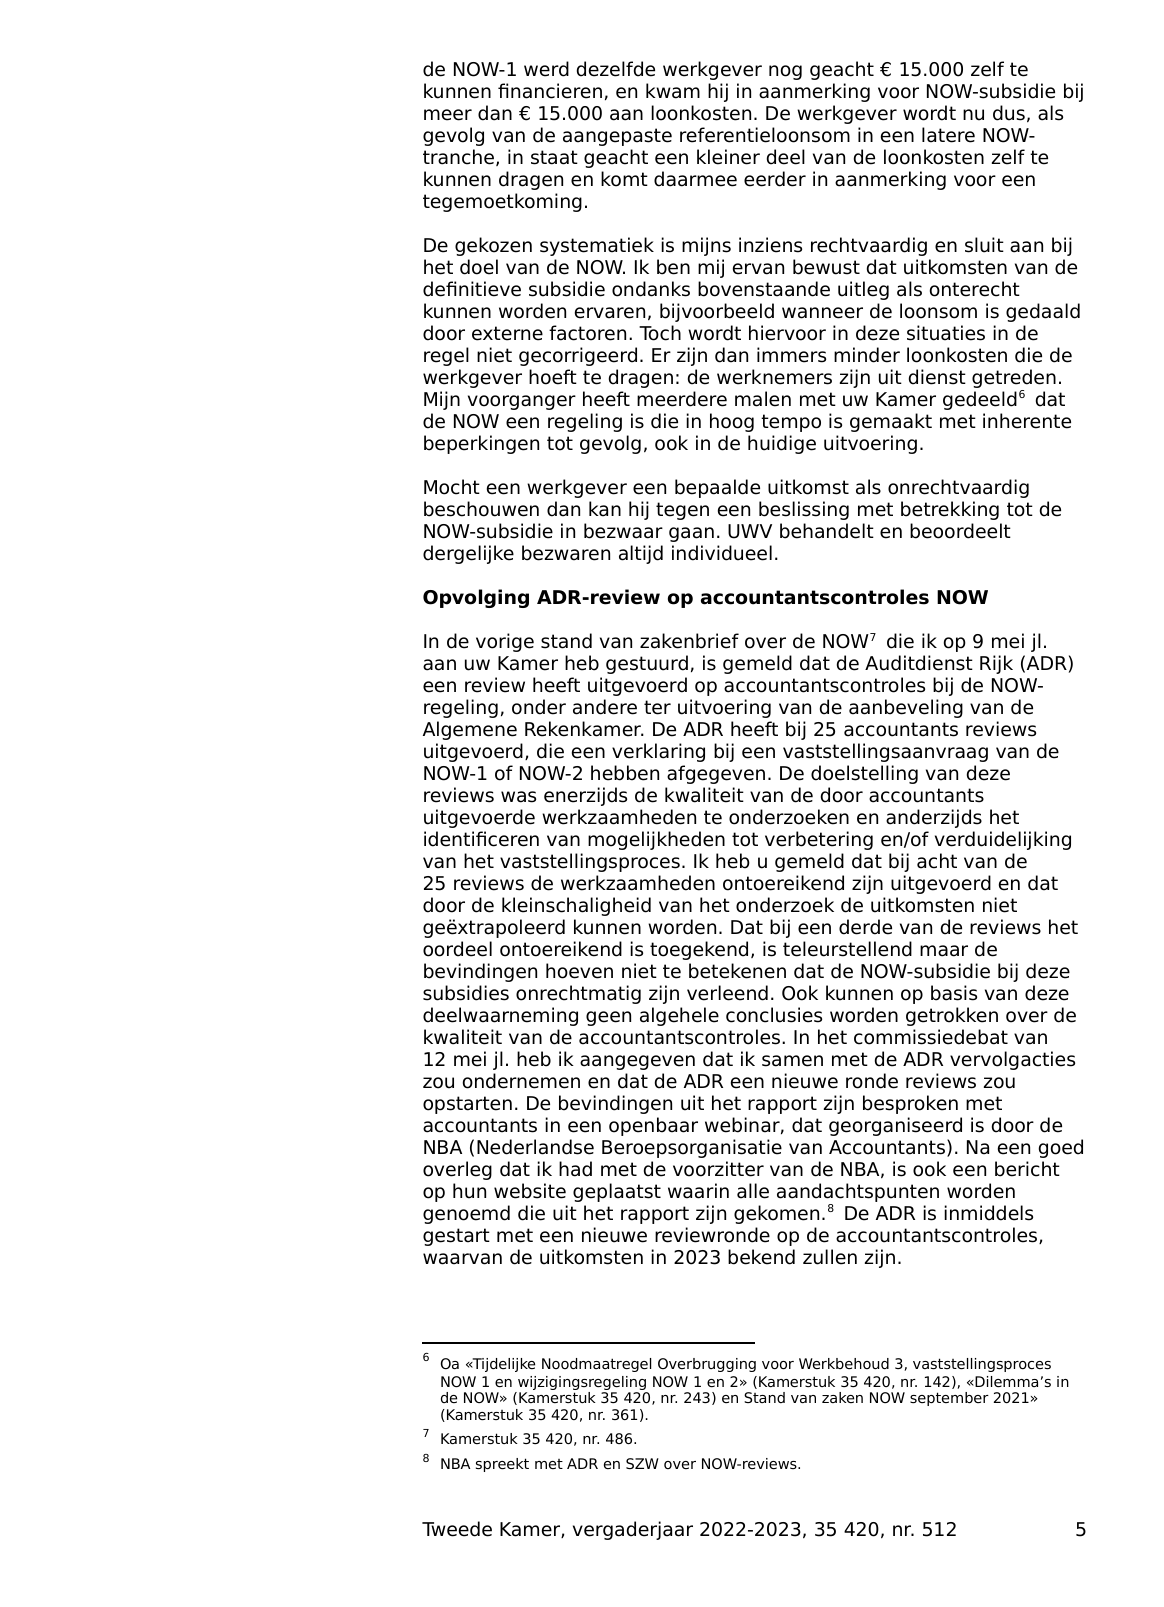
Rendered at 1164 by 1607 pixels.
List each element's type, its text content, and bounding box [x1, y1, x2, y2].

subtitle Opvolging ADR-review op accountantscontroles NOW [422, 587, 1087, 609]
text Kamerstuk 35 420, nr. 486. [422, 1427, 1087, 1449]
text Oa «Tijdelijke Noodmaatregel Overbrugging voor Werkbehoud 3, vaststellingsproces NOW 1 en wijzigingsregeling NOW 1 en 2» (Kamerstuk 35 420, nr. 142), «Dilemma’s in de NOW» (Kamerstuk 35 420, nr. 243) en Stand van zaken NOW september 2021» (Kamerstuk 35 420, nr. 361). [422, 1352, 1087, 1424]
text NBA spreekt met ADR en SZW over NOW-reviews. [422, 1452, 1087, 1474]
text De gekozen systematiek is mijns inziens rechtvaardig en sluit aan bij het doel van de NOW. Ik ben mij ervan bewust dat uitkomsten van de definitieve subsidie ondanks bovenstaande uitleg als onterecht kunnen worden ervaren, bijvoorbeeld wanneer de loonsom is gedaald door externe factoren. Toch wordt hiervoor in deze situaties in de regel niet gecorrigeerd. Er zijn dan immers minder loonkosten die de werkgever hoeft te dragen: de werknemers zijn uit dienst getreden. [422, 235, 1087, 389]
text de NOW-1 werd dezelfde werkgever nog geacht € 15.000 zelf te kunnen financieren, en kwam hij in aanmerking voor NOW-subsidie bij meer dan € 15.000 aan loonkosten. De werkgever wordt nu dus, als gevolg van de aangepaste referentieloonsom in een latere NOW-tranche, in staat geacht een kleiner deel van de loonkosten zelf te kunnen dragen en komt daarmee eerder in aanmerking voor een tegemoetkoming. [422, 59, 1087, 213]
text In de vorige stand van zakenbrief over de NOW die ik op 9 mei jl. aan uw Kamer heb gestuurd, is gemeld dat de Auditdienst Rijk (ADR) een review heeft uitgevoerd op accountantscontroles bij de NOW-regeling, onder andere ter uitvoering van de aanbeveling van de Algemene Rekenkamer. De ADR heeft bij 25 accountants reviews uitgevoerd, die een verklaring bij een vaststellingsaanvraag van de NOW-1 of NOW-2 hebben afgegeven. De doelstelling van deze reviews was enerzijds de kwaliteit van de door accountants uitgevoerde werkzaamheden te onderzoeken en anderzijds het identificeren van mogelijkheden tot verbetering en/of verduidelijking van het vaststellingsproces. Ik heb u gemeld dat bij acht van de 25 reviews de werkzaamheden ontoereikend zijn uitgevoerd en dat door de kleinschaligheid van het onderzoek de uitkomsten niet geëxtrapoleerd kunnen worden. Dat bij een derde van de reviews het oordeel ontoereikend is toegekend, is teleurstellend maar de bevindingen hoeven niet te betekenen dat de NOW-subsidie bij deze subsidies onrechtmatig zijn verleend. Ook kunnen op basis van deze deelwaarneming geen algehele conclusies worden getrokken over de kwaliteit van de accountantscontroles. In het commissiedebat van 12 mei jl. heb ik aangegeven dat ik samen met de ADR vervolgacties zou ondernemen en dat de ADR een nieuwe ronde reviews zou opstarten. De bevindingen uit het rapport zijn besproken met accountants in een openbaar webinar, dat georganiseerd is door de NBA (Nederlandse Beroepsorganisatie van Accountants). Na een goed overleg dat ik had met de voorzitter van de NBA, is ook een bericht op hun website geplaatst waarin alle aandachtspunten worden genoemd die uit het rapport zijn gekomen. De ADR is inmiddels gestart met een nieuwe reviewronde op de accountantscontroles, waarvan de uitkomsten in 2023 bekend zullen zijn. [422, 631, 1087, 1269]
text Mijn voorganger heeft meerdere malen met uw Kamer gedeeld dat de NOW een regeling is die in hoog tempo is gemaakt met inherente beperkingen tot gevolg, ook in de huidige uitvoering. [422, 389, 1087, 455]
text Mocht een werkgever een bepaalde uitkomst als onrechtvaardig beschouwen dan kan hij tegen een beslissing met betrekking tot de NOW-subsidie in bezwaar gaan. UWV behandelt en beoordeelt dergelijke bezwaren altijd individueel. [422, 477, 1087, 565]
